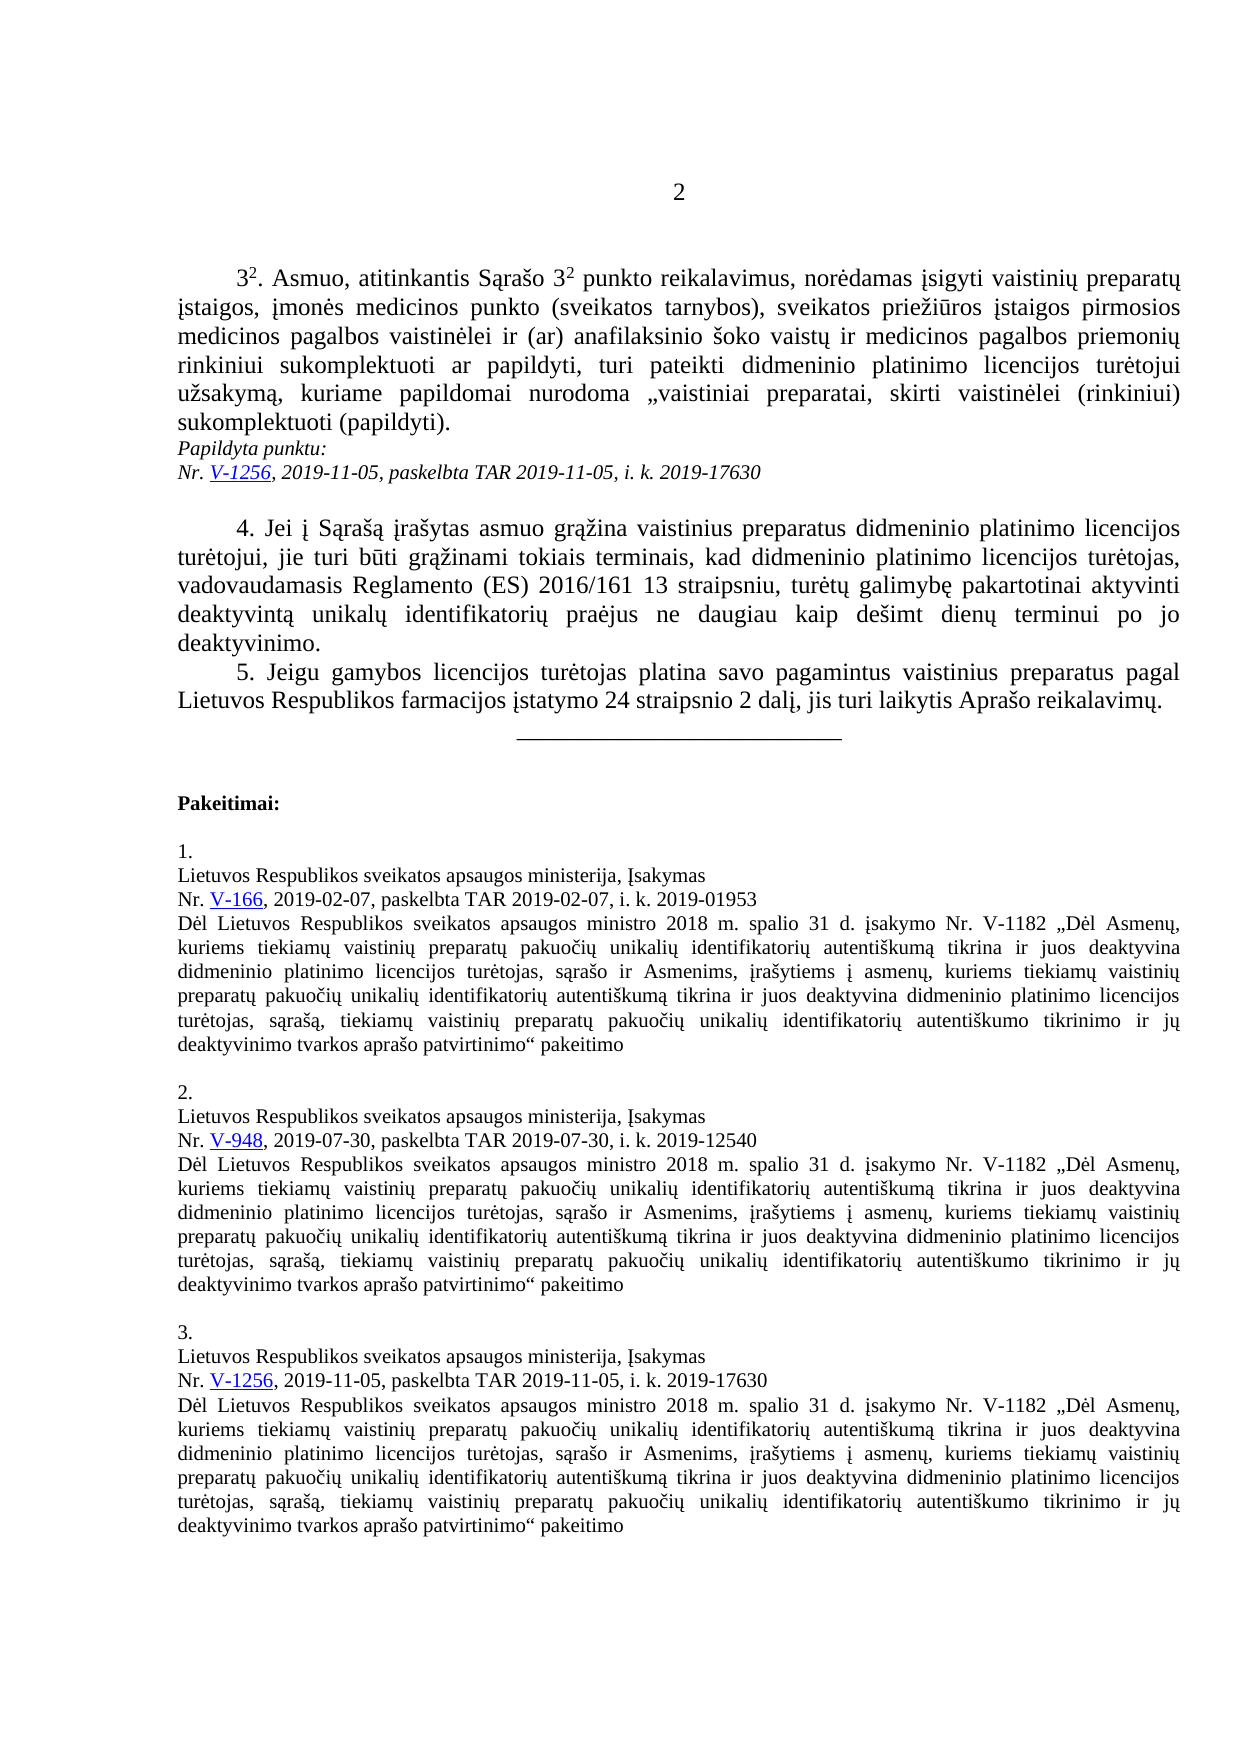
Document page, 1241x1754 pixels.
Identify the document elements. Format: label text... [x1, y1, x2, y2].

text Pakeitimai: [177, 791, 1181, 815]
text 3. [177, 1320, 1181, 1344]
text Lietuvos Respublikos sveikatos apsaugos ministerija, Įsakymas [177, 863, 1181, 887]
text 1. [177, 839, 1181, 863]
text 5. Jeigu gamybos licencijos turėtojas platina savo pagamintus vaistinius preparatus pagal Lietuvos Respublikos farmacijos įstatymo 24 straipsnio 2 dalį, jis turi laikytis Aprašo reikalavimų. [177, 657, 1181, 714]
text Dėl Lietuvos Respublikos sveikatos apsaugos ministro 2018 m. spalio 31 d. įsakymo Nr. V-1182 „Dėl Asmenų, kuriems tiekiamų vaistinių preparatų pakuočių unikalių identifikatorių autentiškumą tikrina ir juos deaktyvina didmeninio platinimo licencijos turėtojas, sąrašo ir Asmenims, įrašytiems į asmenų, kuriems tiekiamų vaistinių preparatų pakuočių unikalių identifikatorių autentiškumą tikrina ir juos deaktyvina didmeninio platinimo licencijos turėtojas, sąrašą, tiekiamų vaistinių preparatų pakuočių unikalių identifikatorių autentiškumo tikrinimo ir jų deaktyvinimo tvarkos aprašo patvirtinimo“ pakeitimo [177, 1392, 1181, 1537]
text Lietuvos Respublikos sveikatos apsaugos ministerija, Įsakymas [177, 1104, 1181, 1128]
text Nr. V-948, 2019-07-30, paskelbta TAR 2019-07-30, i. k. 2019-12540 [177, 1128, 1181, 1152]
text Lietuvos Respublikos sveikatos apsaugos ministerija, Įsakymas [177, 1344, 1181, 1368]
text 2. [177, 1080, 1181, 1104]
text Nr. V-1256, 2019-11-05, paskelbta TAR 2019-11-05, i. k. 2019-17630 [177, 460, 1181, 484]
text Dėl Lietuvos Respublikos sveikatos apsaugos ministro 2018 m. spalio 31 d. įsakymo Nr. V-1182 „Dėl Asmenų, kuriems tiekiamų vaistinių preparatų pakuočių unikalių identifikatorių autentiškumą tikrina ir juos deaktyvina didmeninio platinimo licencijos turėtojas, sąrašo ir Asmenims, įrašytiems į asmenų, kuriems tiekiamų vaistinių preparatų pakuočių unikalių identifikatorių autentiškumą tikrina ir juos deaktyvina didmeninio platinimo licencijos turėtojas, sąrašą, tiekiamų vaistinių preparatų pakuočių unikalių identifikatorių autentiškumo tikrinimo ir jų deaktyvinimo tvarkos aprašo patvirtinimo“ pakeitimo [177, 1152, 1181, 1296]
text Nr. V-166, 2019-02-07, paskelbta TAR 2019-02-07, i. k. 2019-01953 [177, 887, 1181, 911]
text Nr. V-1256, 2019-11-05, paskelbta TAR 2019-11-05, i. k. 2019-17630 [177, 1368, 1181, 1392]
text 4. Jei į Sąrašą įrašytas asmuo grąžina vaistinius preparatus didmeninio platinimo licencijos turėtojui, jie turi būti grąžinami tokiais terminais, kad didmeninio platinimo licencijos turėtojas, vadovaudamasis Reglamento (ES) 2016/161 13 straipsniu, turėtų galimybę pakartotinai aktyvinti deaktyvintą unikalų identifikatorių praėjus ne daugiau kaip dešimt dienų terminui po jo deaktyvinimo. [177, 513, 1181, 657]
text __________________________ [177, 714, 1181, 743]
text Papildyta punktu: [177, 436, 1181, 460]
text Dėl Lietuvos Respublikos sveikatos apsaugos ministro 2018 m. spalio 31 d. įsakymo Nr. V-1182 „Dėl Asmenų, kuriems tiekiamų vaistinių preparatų pakuočių unikalių identifikatorių autentiškumą tikrina ir juos deaktyvina didmeninio platinimo licencijos turėtojas, sąrašo ir Asmenims, įrašytiems į asmenų, kuriems tiekiamų vaistinių preparatų pakuočių unikalių identifikatorių autentiškumą tikrina ir juos deaktyvina didmeninio platinimo licencijos turėtojas, sąrašą, tiekiamų vaistinių preparatų pakuočių unikalių identifikatorių autentiškumo tikrinimo ir jų deaktyvinimo tvarkos aprašo patvirtinimo“ pakeitimo [177, 911, 1181, 1056]
text 32. Asmuo, atitinkantis Sąrašo 32 punkto reikalavimus, norėdamas įsigyti vaistinių preparatų įstaigos, įmonės medicinos punkto (sveikatos tarnybos), sveikatos priežiūros įstaigos pirmosios medicinos pagalbos vaistinėlei ir (ar) anafilaksinio šoko vaistų ir medicinos pagalbos priemonių rinkiniui sukomplektuoti ar papildyti, turi pateikti didmeninio platinimo licencijos turėtojui užsakymą, kuriame papildomai nurodoma „vaistiniai preparatai, skirti vaistinėlei (rinkiniui) sukomplektuoti (papildyti). [177, 263, 1181, 436]
